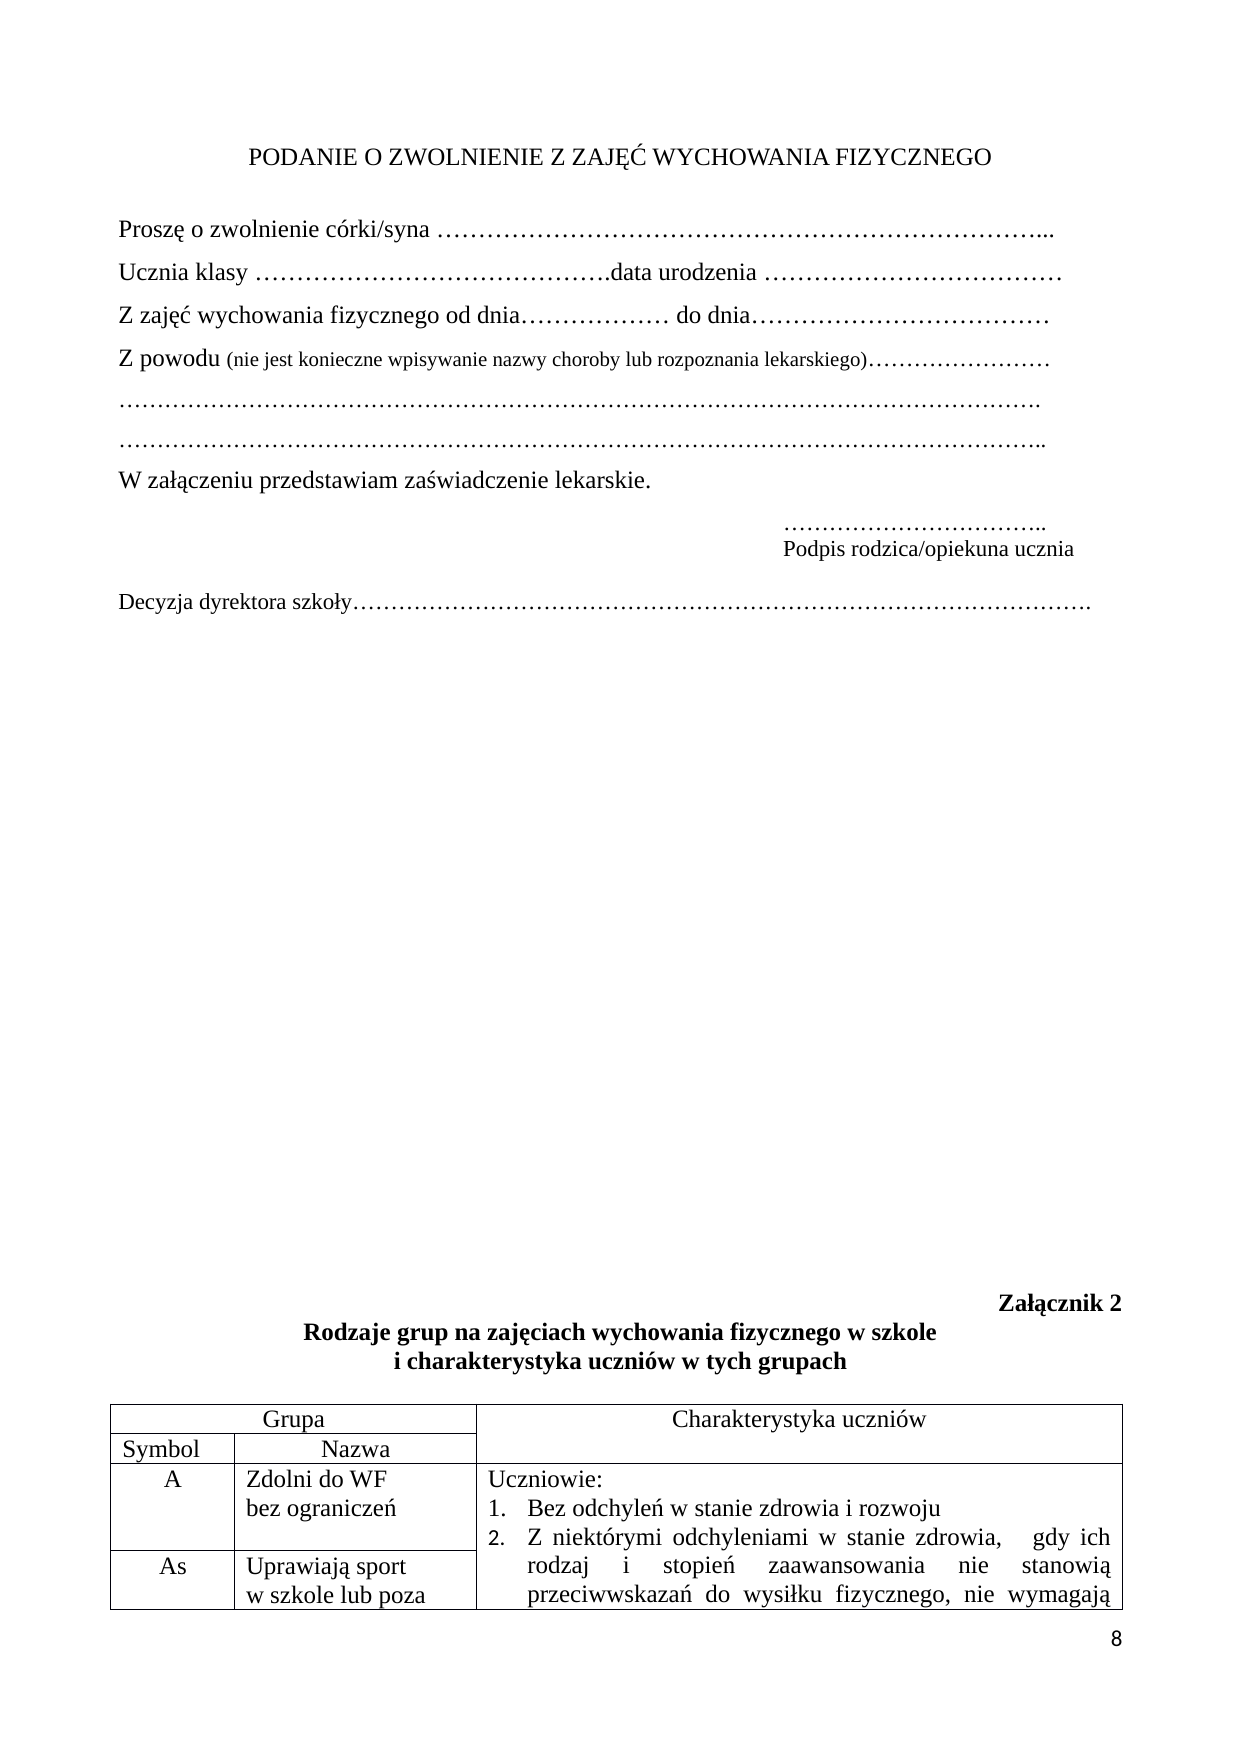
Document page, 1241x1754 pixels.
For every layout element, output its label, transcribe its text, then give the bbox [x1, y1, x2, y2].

text …………………………………………………………………………………………………………. [118, 387, 1122, 413]
text Z zajęć wychowania fizycznego od dnia……………… do dnia……………………………… [118, 300, 1122, 329]
text W załączeniu przedstawiam zaświadczenie lekarskie. [118, 466, 1122, 494]
table_cell Uprawiają sport w szkole lub poza [235, 1551, 476, 1609]
table_cell Uczniowie: Bez odchyleń w stanie zdrowia i rozwoju Z niektórymi odchyleniami w stanie zdrowia, gdy ich rodzaj i stopień zaawansowania nie stanowią przeciwwskazań do wysiłku fizycznego, nie wymagają [477, 1464, 1122, 1609]
text Rodzaje grup na zajęciach wychowania fizycznego w szkole [118, 1317, 1122, 1346]
text ………………………………………………………………………………………………………….. [118, 426, 1122, 452]
text i charakterystyka uczniów w tych grupach [118, 1346, 1122, 1375]
table_cell Nazwa [235, 1434, 476, 1463]
text Ucznia klasy …………………………………….data urodzenia ……………………………… [118, 257, 1122, 286]
text Podpis rodzica/opiekuna ucznia [118, 535, 1122, 561]
table_cell Symbol [111, 1434, 234, 1463]
text Proszę o zwolnienie córki/syna ………………………………………………………………... [118, 214, 1122, 243]
table_cell As [111, 1551, 234, 1609]
text Decyzja dyrektora szkoły……………………………………………………………………………………. [118, 588, 1122, 614]
text Z powodu (nie jest konieczne wpisywanie nazwy choroby lub rozpoznania lekarskiego)…………………… [118, 343, 1122, 372]
table_header Charakterystyka uczniów [477, 1405, 1122, 1463]
text Załącznik 2 [118, 1288, 1122, 1317]
text …………………………….. [118, 509, 1122, 535]
text PODANIE O ZWOLNIENIE Z ZAJĘĆ WYCHOWANIA FIZYCZNEGO [118, 142, 1122, 171]
table_cell A [111, 1464, 234, 1550]
table_header Grupa [111, 1405, 476, 1433]
table_cell Zdolni do WF bez ograniczeń [235, 1464, 476, 1550]
